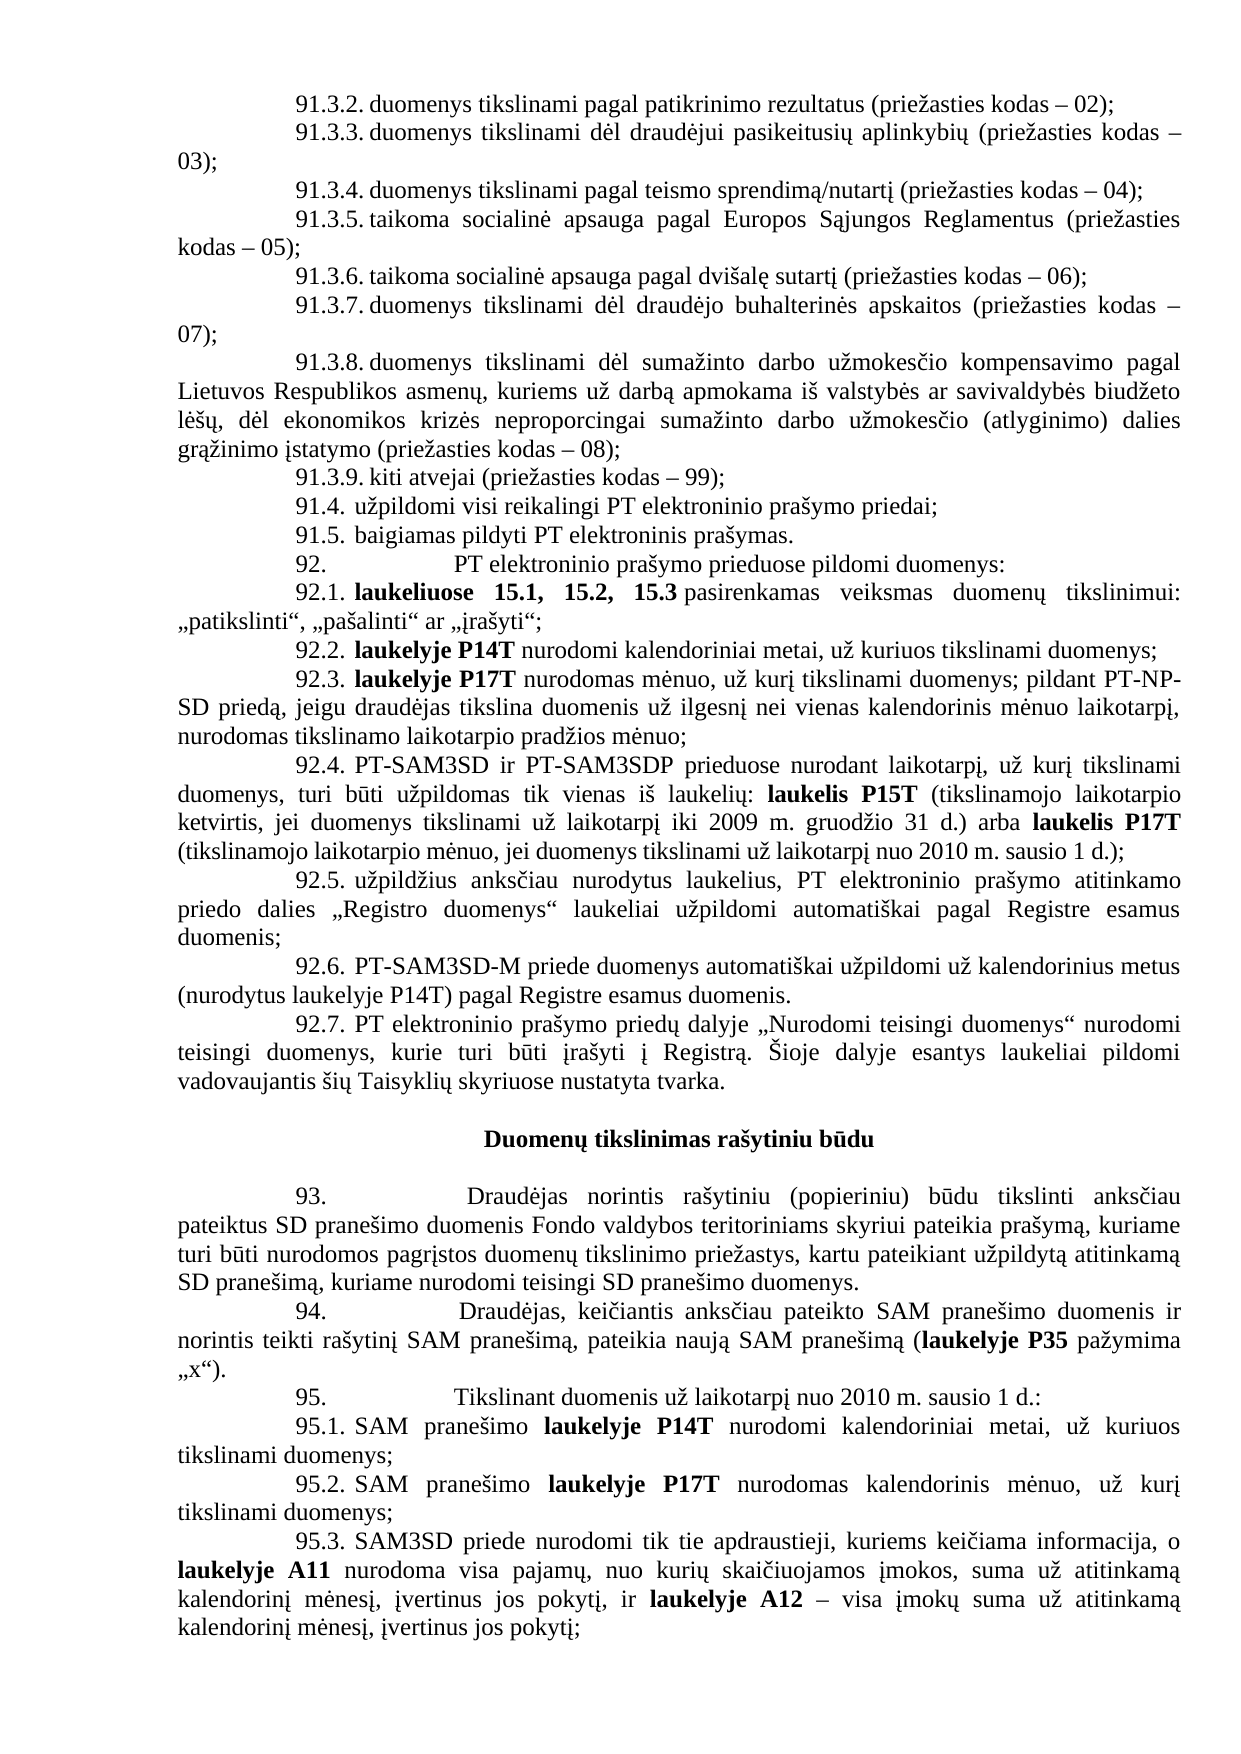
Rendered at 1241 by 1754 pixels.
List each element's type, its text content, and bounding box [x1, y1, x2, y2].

text 91.3.7. duomenys tikslinami dėl draudėjo buhalterinės apskaitos (priežasties kodas – 07); [177, 290, 1181, 347]
text 95.1. SAM pranešimo laukelyje P14T nurodomi kalendoriniai metai, už kuriuos tikslinami duomenys; [177, 1411, 1181, 1469]
text 92.4. PT-SAM3SD ir PT-SAM3SDP prieduose nurodant laikotarpį, už kurį tikslinami duomenys, turi būti užpildomas tik vienas iš laukelių: laukelis P15T (tikslinamojo laikotarpio ketvirtis, jei duomenys tikslinami už laikotarpį iki 2009 m. gruodžio 31 d.) arba laukelis P17T (tikslinamojo laikotarpio mėnuo, jei duomenys tikslinami už laikotarpį nuo 2010 m. sausio 1 d.); [177, 750, 1181, 865]
text 93. Draudėjas norintis rašytiniu (popieriniu) būdu tikslinti anksčiau pateiktus SD pranešimo duomenis Fondo valdybos teritoriniams skyriui pateikia prašymą, kuriame turi būti nurodomos pagrįstos duomenų tikslinimo priežastys, kartu pateikiant užpildytą atitinkamą SD pranešimą, kuriame nurodomi teisingi SD pranešimo duomenys. [177, 1181, 1181, 1296]
text 91.3.9. kiti atvejai (priežasties kodas – 99); [177, 462, 1181, 491]
text 92.5. užpildžius anksčiau nurodytus laukelius, PT elektroninio prašymo atitinkamo priedo dalies „Registro duomenys“ laukeliai užpildomi automatiškai pagal Registre esamus duomenis; [177, 865, 1181, 951]
text 95.2. SAM pranešimo laukelyje P17T nurodomas kalendorinis mėnuo, už kurį tikslinami duomenys; [177, 1469, 1181, 1526]
text 92.7. PT elektroninio prašymo priedų dalyje „Nurodomi teisingi duomenys“ nurodomi teisingi duomenys, kurie turi būti įrašyti į Registrą. Šioje dalyje esantys laukeliai pildomi vadovaujantis šių Taisyklių skyriuose nustatyta tvarka. [177, 1009, 1181, 1095]
text 91.5. baigiamas pildyti PT elektroninis prašymas. [177, 520, 1181, 549]
text 95. Tikslinant duomenis už laikotarpį nuo 2010 m. sausio 1 d.: [177, 1382, 1181, 1411]
text 94. Draudėjas, keičiantis anksčiau pateikto SAM pranešimo duomenis ir norintis teikti rašytinį SAM pranešimą, pateikia naują SAM pranešimą (laukelyje P35 pažymima „x“). [177, 1296, 1181, 1382]
text 92.6. PT-SAM3SD-M priede duomenys automatiškai užpildomi už kalendorinius metus (nurodytus laukelyje P14T) pagal Registre esamus duomenis. [177, 951, 1181, 1009]
text 91.3.6. taikoma socialinė apsauga pagal dvišalę sutartį (priežasties kodas – 06); [177, 261, 1181, 290]
text 91.4. užpildomi visi reikalingi PT elektroninio prašymo priedai; [177, 491, 1181, 520]
text 91.3.3. duomenys tikslinami dėl draudėjui pasikeitusių aplinkybių (priežasties kodas – 03); [177, 117, 1181, 175]
text 92. PT elektroninio prašymo prieduose pildomi duomenys: [177, 549, 1181, 577]
text 92.2. laukelyje P14T nurodomi kalendoriniai metai, už kuriuos tikslinami duomenys; [177, 635, 1181, 664]
text 91.3.5. taikoma socialinė apsauga pagal Europos Sąjungos Reglamentus (priežasties kodas – 05); [177, 204, 1181, 261]
text 92.1. laukeliuose 15.1, 15.2, 15.3 pasirenkamas veiksmas duomenų tikslinimui: „patikslinti“, „pašalinti“ ar „įrašyti“; [177, 577, 1181, 635]
text Duomenų tikslinimas rašytiniu būdu [177, 1124, 1181, 1152]
text 91.3.2. duomenys tikslinami pagal patikrinimo rezultatus (priežasties kodas – 02); [177, 89, 1181, 117]
text 92.3. laukelyje P17T nurodomas mėnuo, už kurį tikslinami duomenys; pildant PT-NP-SD priedą, jeigu draudėjas tikslina duomenis už ilgesnį nei vienas kalendorinis mėnuo laikotarpį, nurodomas tikslinamo laikotarpio pradžios mėnuo; [177, 664, 1181, 750]
text 91.3.8. duomenys tikslinami dėl sumažinto darbo užmokesčio kompensavimo pagal Lietuvos Respublikos asmenų, kuriems už darbą apmokama iš valstybės ar savivaldybės biudžeto lėšų, dėl ekonomikos krizės neproporcingai sumažinto darbo užmokesčio (atlyginimo) dalies grąžinimo įstatymo (priežasties kodas – 08); [177, 347, 1181, 462]
text 95.3. SAM3SD priede nurodomi tik tie apdraustieji, kuriems keičiama informacija, o laukelyje A11 nurodoma visa pajamų, nuo kurių skaičiuojamos įmokos, suma už atitinkamą kalendorinį mėnesį, įvertinus jos pokytį, ir laukelyje A12 – visa įmokų suma už atitinkamą kalendorinį mėnesį, įvertinus jos pokytį; [177, 1526, 1181, 1641]
text 91.3.4. duomenys tikslinami pagal teismo sprendimą/nutartį (priežasties kodas – 04); [177, 175, 1181, 204]
